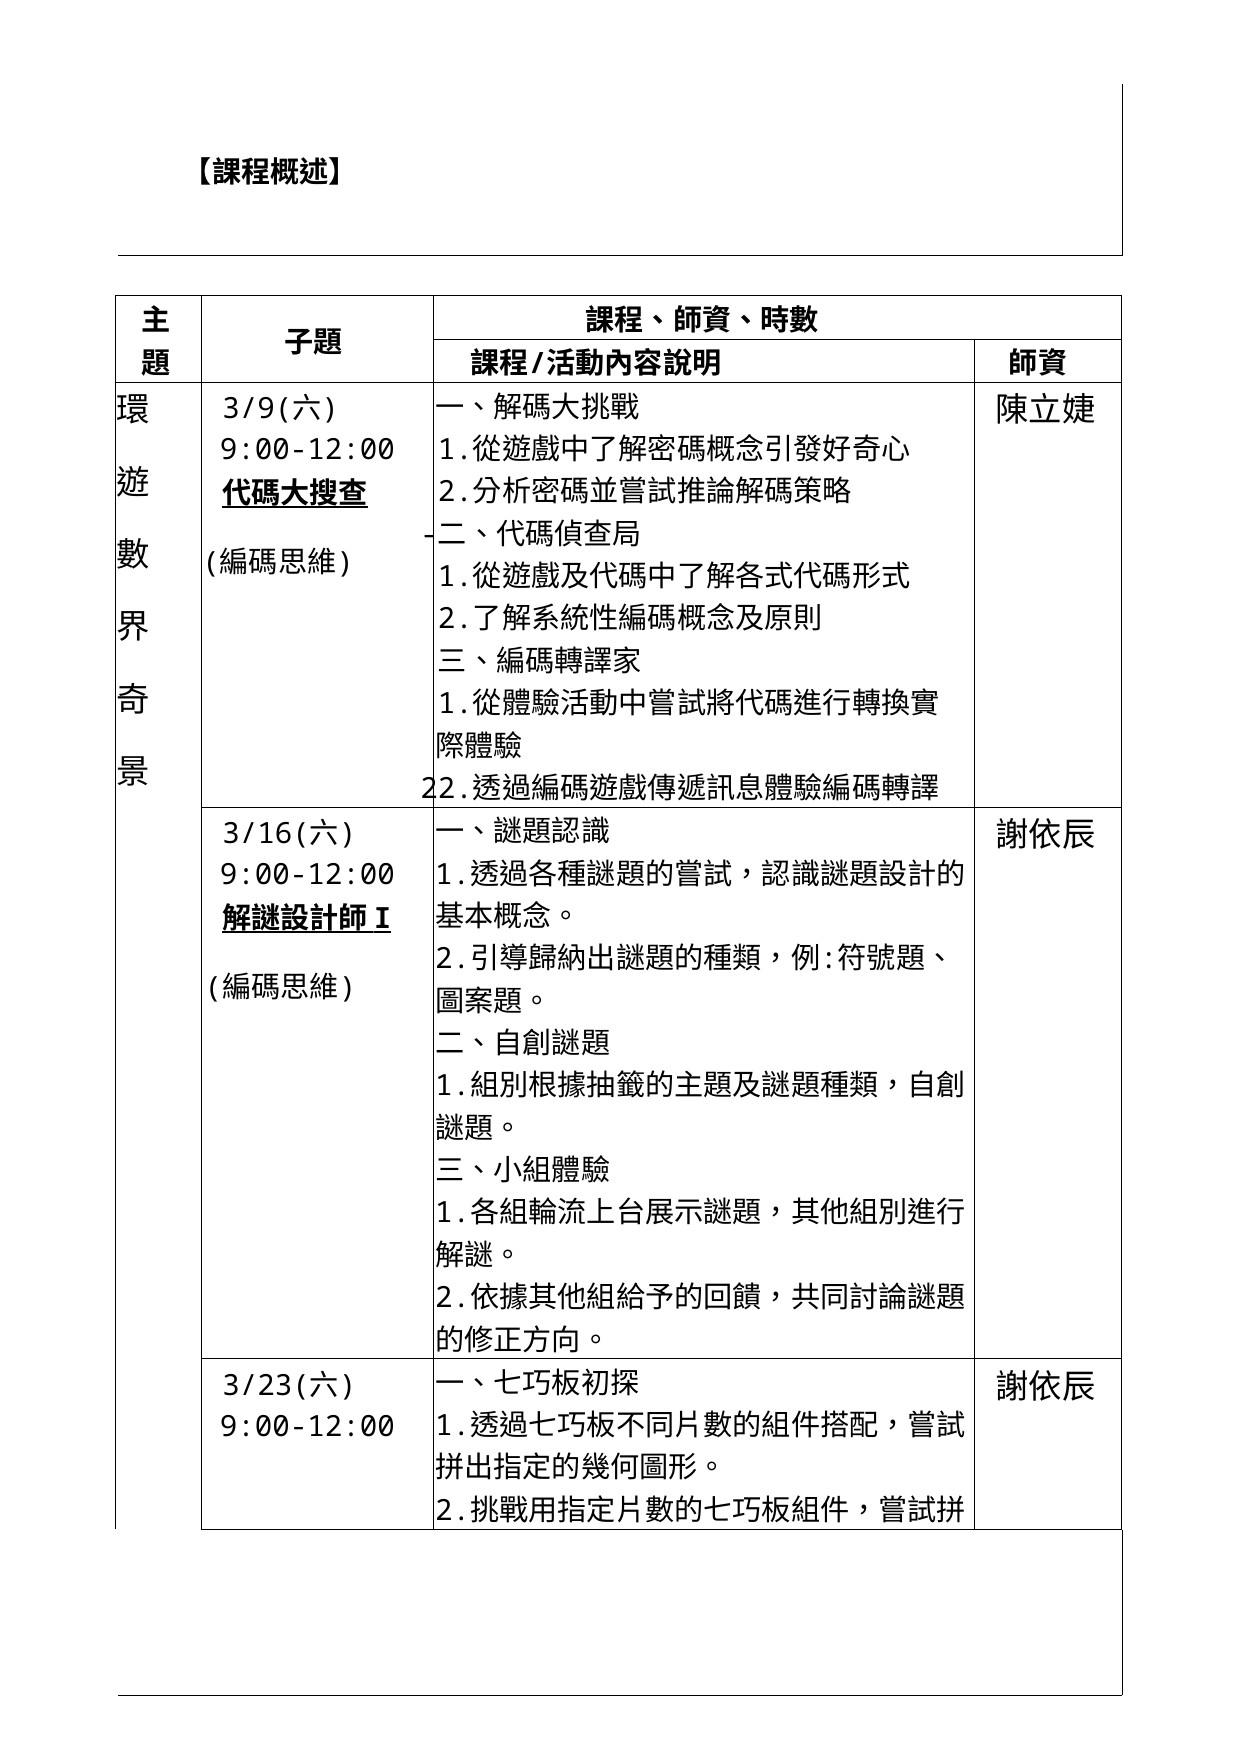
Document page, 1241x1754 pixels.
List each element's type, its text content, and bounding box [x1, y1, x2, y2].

table_cell 陳立婕 [975, 383, 1121, 807]
table_cell 環 遊 數 界 奇 景 [116, 383, 201, 1529]
table_cell 3/16(六) 9:00-12:00 解謎設計師I (編碼思維) [202, 808, 433, 1358]
table_header 主題 [116, 296, 201, 382]
table_cell 師資 [975, 340, 1121, 382]
table_header 子題 [202, 296, 433, 382]
table_cell 3/23(六) 9:00-12:00 [202, 1359, 433, 1529]
table_cell 一、解碼大挑戰 1.從遊戲中了解密碼概念引發好奇心 2.分析密碼並嘗試推論解碼策略 -二、代碼偵查局 1.從遊戲及代碼中了解各式代碼形式 2.了解系統性編碼概念及原則 三、編碼轉譯家 1.從體驗活動中嘗試將代碼進行轉換實際體驗 22.透過編碼遊戲傳遞訊息體驗編碼轉譯 [434, 383, 974, 807]
table_header 課程、師資、時數 [434, 296, 1121, 339]
table_cell 謝依辰 [975, 1359, 1121, 1529]
text 【課程概述】 [118, 84, 1122, 255]
table_cell 一、七巧板初探 1.透過七巧板不同片數的組件搭配，嘗試拼出指定的幾何圖形。 2.挑戰用指定片數的七巧板組件，嘗試拼 [434, 1359, 974, 1529]
table_cell 謝依辰 [975, 808, 1121, 1358]
table_cell 一、謎題認識 1.透過各種謎題的嘗試，認識謎題設計的基本概念。 2.引導歸納出謎題的種類，例:符號題、圖案題。 二、自創謎題 1.組別根據抽籤的主題及謎題種類，自創謎題。 三、小組體驗 1.各組輪流上台展示謎題，其他組別進行解謎。 2.依據其他組給予的回饋，共同討論謎題的修正方向。 [434, 808, 974, 1358]
table_cell 3/9(六) 9:00-12:00 代碼大搜查 (編碼思維) [202, 383, 433, 807]
table_cell 課程/活動內容說明 [434, 340, 974, 382]
